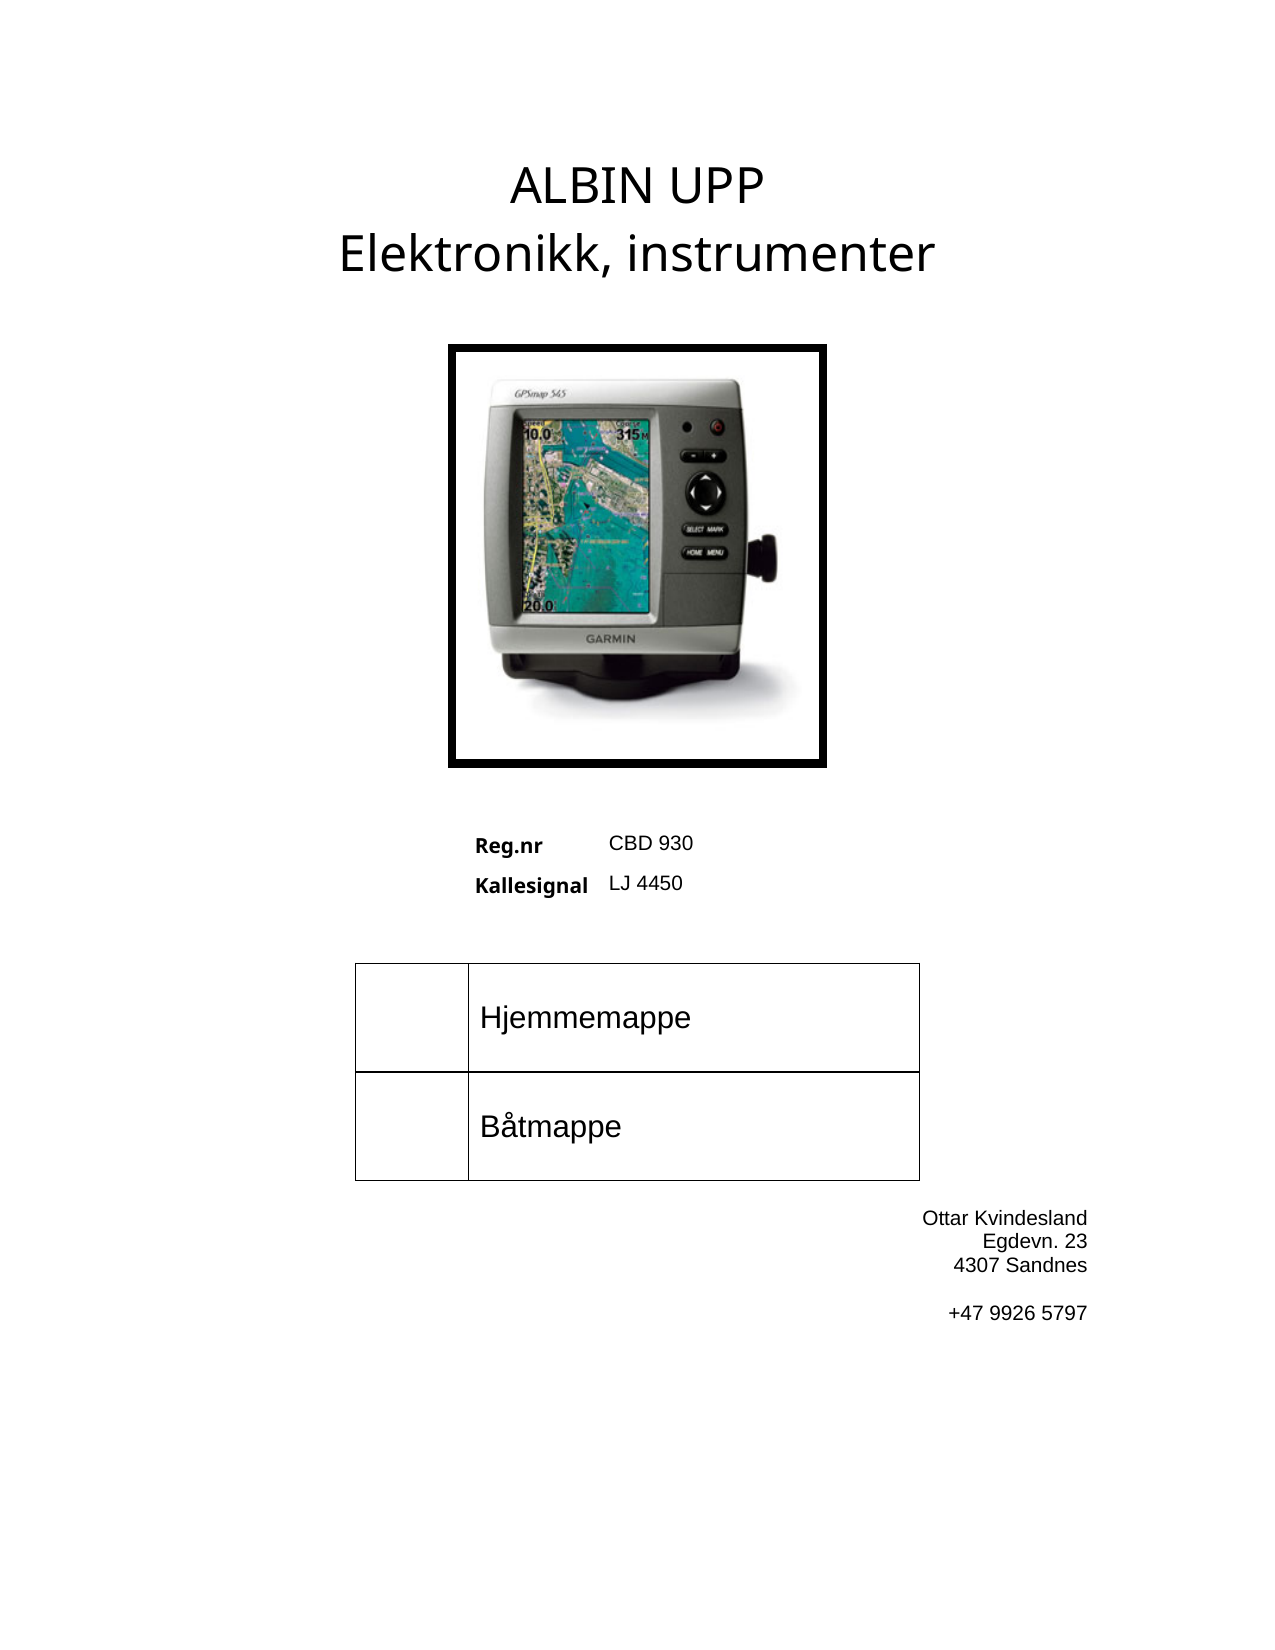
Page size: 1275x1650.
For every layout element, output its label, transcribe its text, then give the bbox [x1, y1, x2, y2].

table_cell [356, 1073, 468, 1180]
text Egdevn. 23 [187, 1229, 1087, 1253]
table_cell Båtmappe [469, 1073, 919, 1180]
table_cell Kallesignal [469, 865, 603, 905]
text 4307 Sandnes [187, 1253, 1087, 1277]
table_cell LJ 4450 [603, 865, 919, 905]
text Elektronikk, instrumenter [187, 218, 1087, 286]
table_header Hjemmemappe [469, 964, 919, 1071]
table_header CBD 930 [603, 825, 919, 865]
picture [459, 355, 816, 757]
table_header Reg.nr [469, 825, 603, 865]
table_header [356, 964, 468, 1071]
text +47 9926 5797 [187, 1301, 1087, 1325]
text ALBIN UPP [187, 150, 1087, 218]
text Ottar Kvindesland [187, 1205, 1087, 1229]
